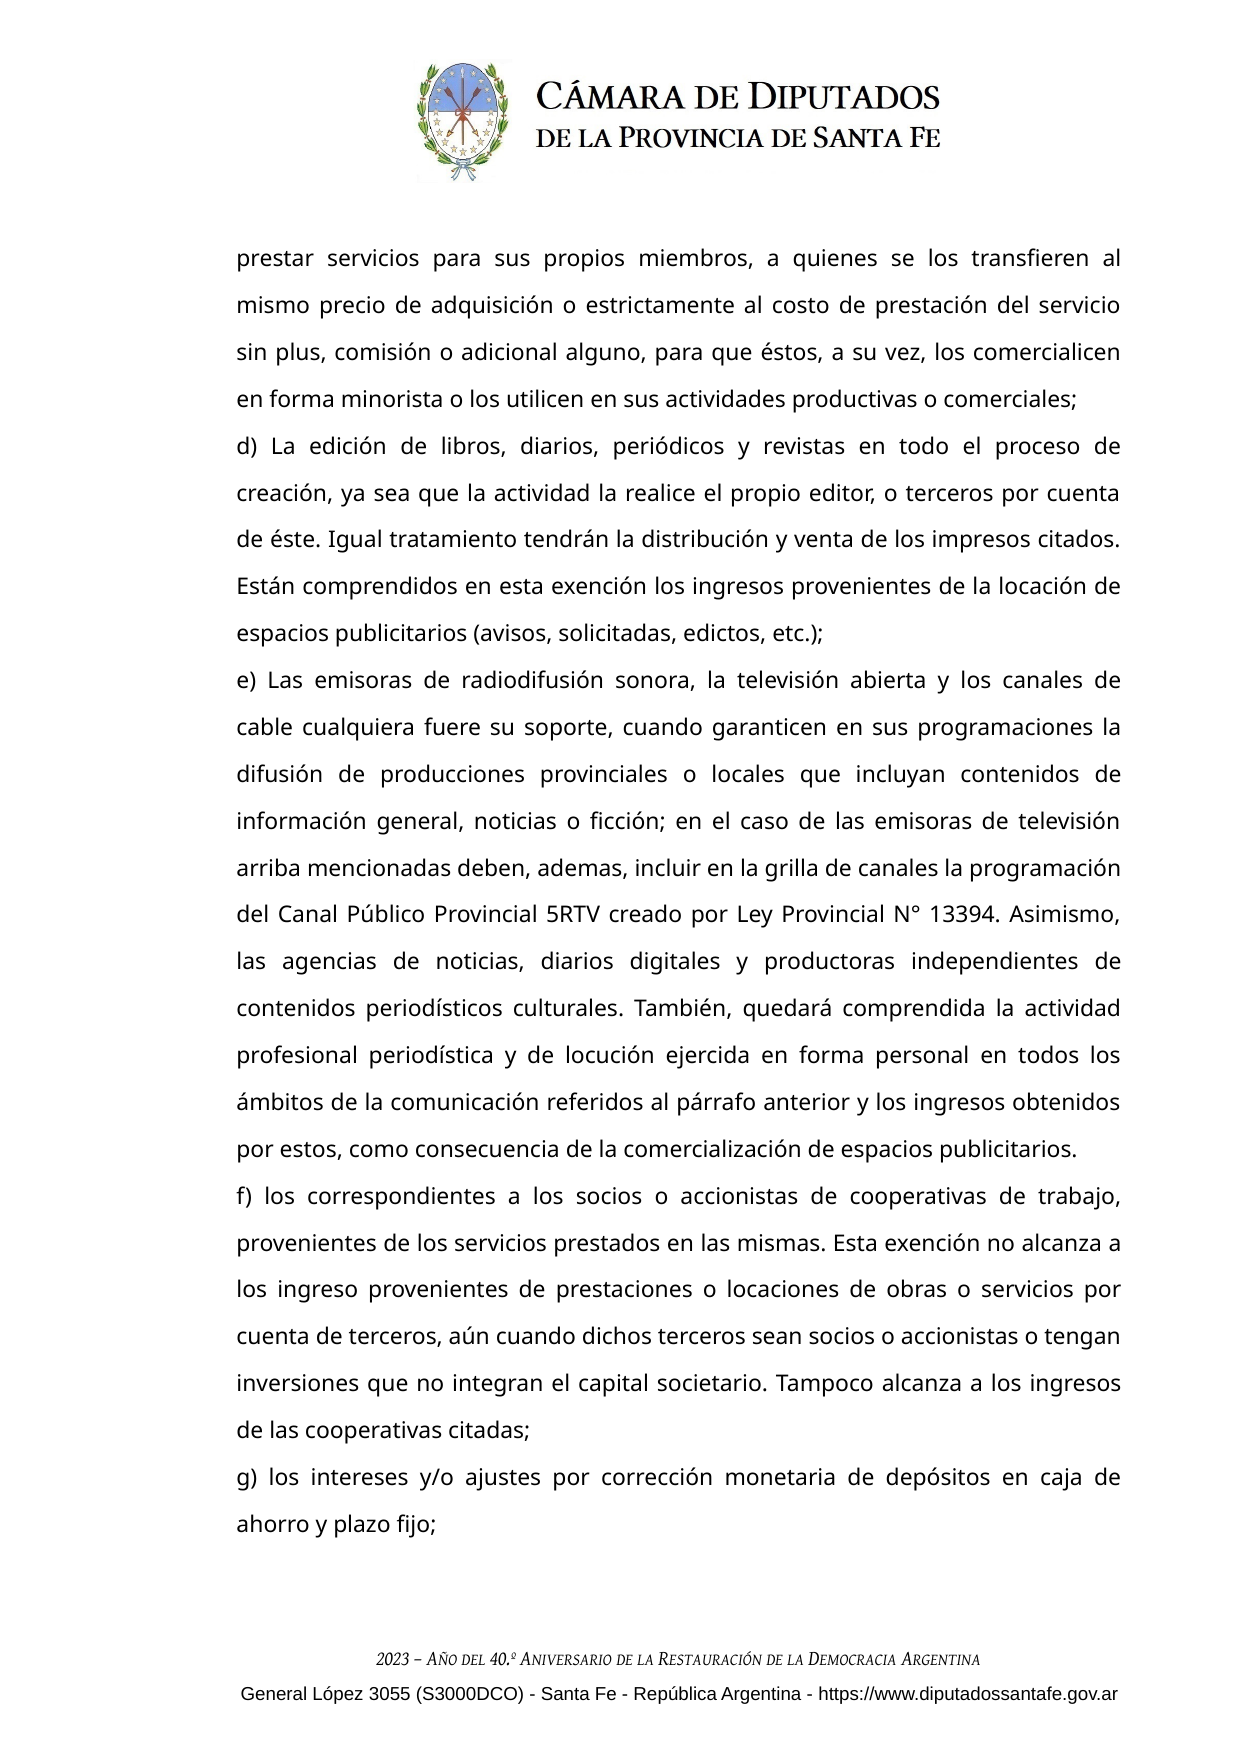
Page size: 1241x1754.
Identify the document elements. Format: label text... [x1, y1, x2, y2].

text e) Las emisoras de radiodifusión sonora, la televisión abierta y los canales de cable cualquiera fuere su soporte, cuando garanticen en sus programaciones la difusión de producciones provinciales o locales que incluyan contenidos de información general, noticias o ficción; en el caso de las emisoras de televisión arriba mencionadas deben, ademas, incluir en la grilla de canales la programación del Canal Público Provincial 5RTV creado por Ley Provincial N° 13394. Asimismo, las agencias de noticias, diarios digitales y productoras independientes de contenidos periodísticos culturales. También, quedará comprendida la actividad profesional periodística y de locución ejercida en forma personal en todos los ámbitos de la comunicación referidos al párrafo anterior y los ingresos obtenidos por estos, como consecuencia de la comercialización de espacios publicitarios. [236, 664, 1122, 1164]
text d) La edición de libros, diarios, periódicos y revistas en todo el proceso de creación, ya sea que la actividad la realice el propio editor, o terceros por cuenta de éste. Igual tratamiento tendrán la distribución y venta de los impresos citados. Están comprendidos en esta exención los ingresos provenientes de la locación de espacios publicitarios (avisos, solicitadas, edictos, etc.); [236, 430, 1122, 648]
picture [413, 59, 945, 183]
text f) los correspondientes a los socios o accionistas de cooperativas de trabajo, provenientes de los servicios prestados en las mismas. Esta exención no alcanza a los ingreso provenientes de prestaciones o locaciones de obras o servicios por cuenta de terceros, aún cuando dichos terceros sean socios o accionistas o tengan inversiones que no integran el capital societario. Tampoco alcanza a los ingresos de las cooperativas citadas; [236, 1180, 1122, 1445]
text prestar servicios para sus propios miembros, a quienes se los transfieren al mismo precio de adquisición o estrictamente al costo de prestación del servicio sin plus, comisión o adicional alguno, para que éstos, a su vez, los comercialicen en forma minorista o los utilicen en sus actividades productivas o comerciales; [236, 242, 1122, 414]
text g) los intereses y/o ajustes por corrección monetaria de depósitos en caja de ahorro y plazo fijo; [236, 1461, 1122, 1539]
